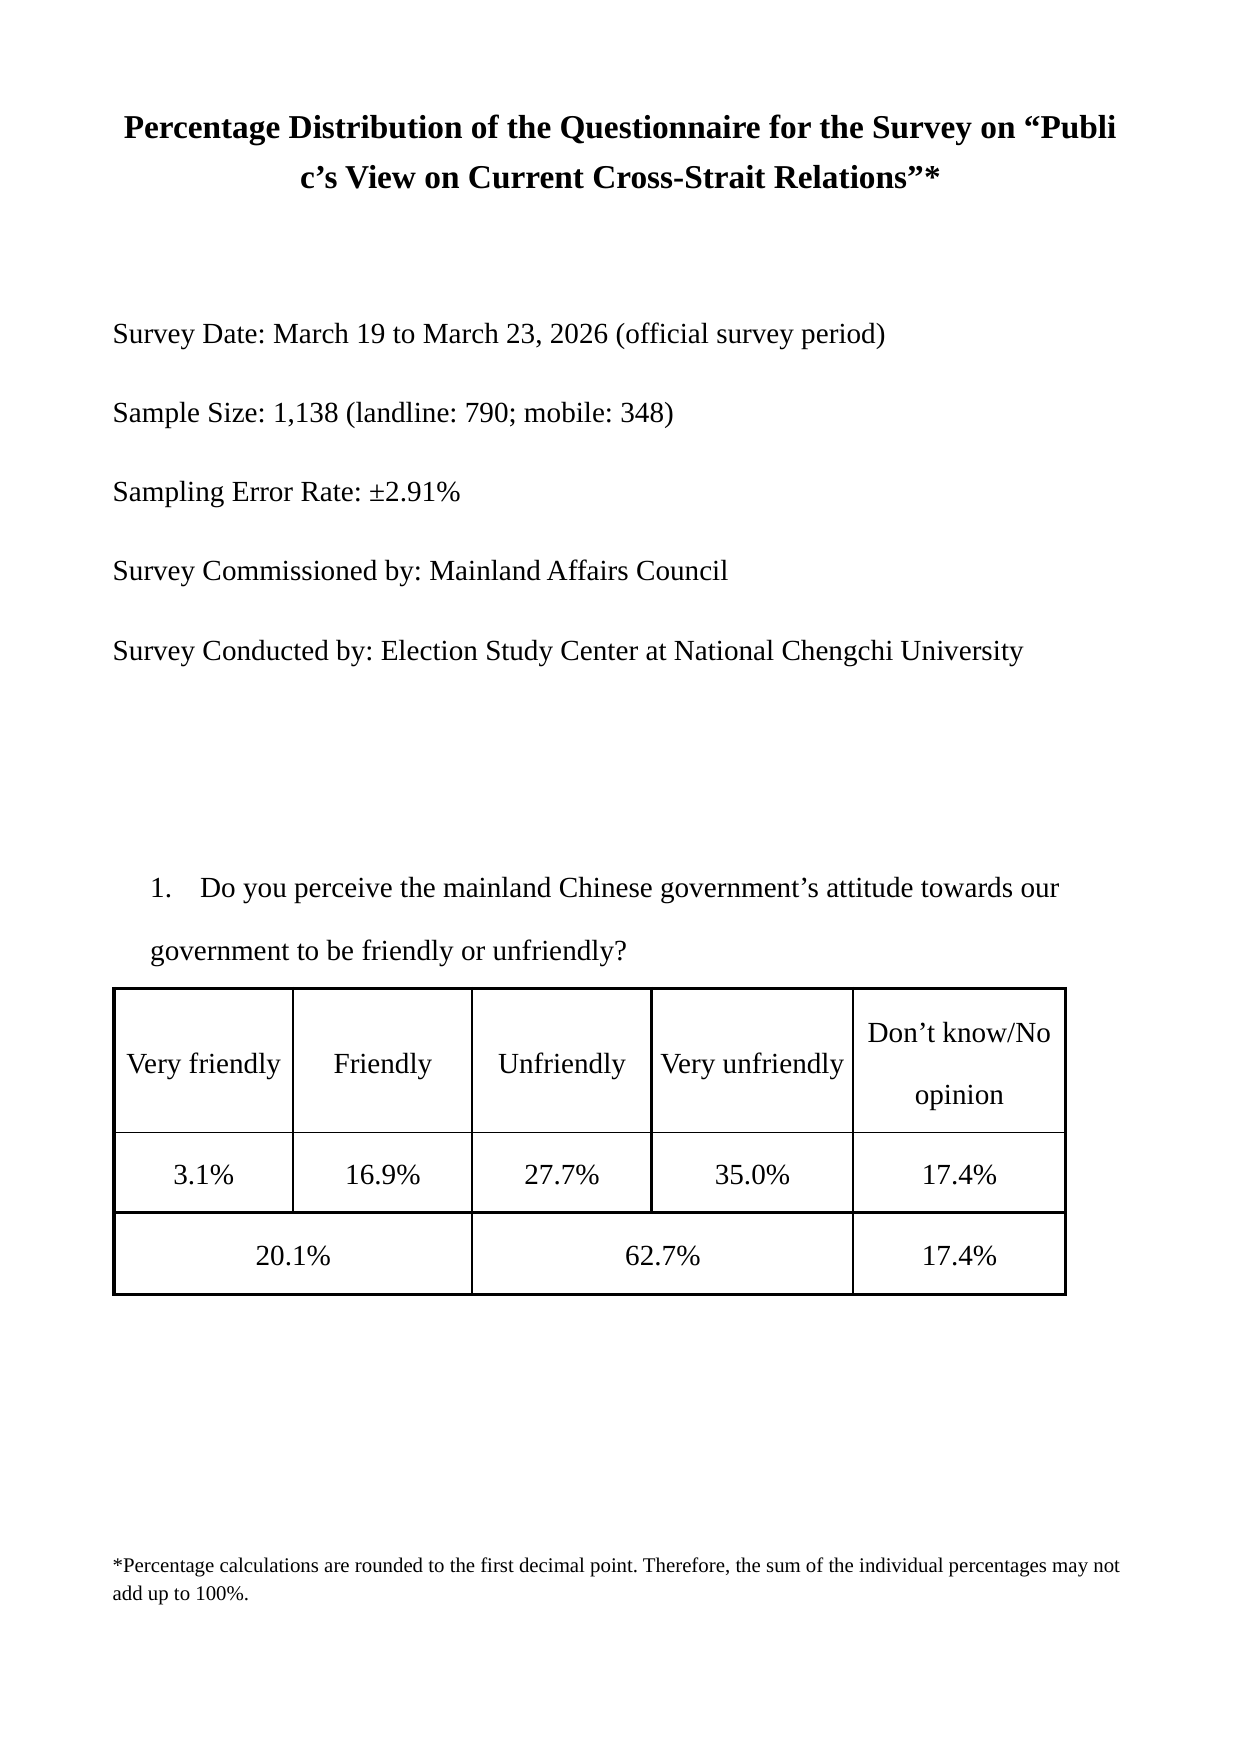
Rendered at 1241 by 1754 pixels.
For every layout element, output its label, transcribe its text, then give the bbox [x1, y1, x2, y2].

text Percentage Distribution of the Questionnaire for the Survey on “Public’s View on Current Cross-Strait Relations”* [112, 98, 1128, 198]
table_cell 17.4% [854, 1133, 1064, 1211]
table_cell 62.7% [473, 1214, 852, 1293]
table_cell 27.7% [473, 1133, 650, 1211]
table_header Friendly [294, 990, 471, 1132]
text Survey Conducted by: Election Study Center at National Chengchi University [112, 608, 1128, 670]
table_header Unfriendly [473, 990, 650, 1132]
text Survey Date: March 19 to March 23, 2026 (official survey period) [112, 291, 1128, 353]
list Do you perceive the mainland Chinese government’s attitude towards our government to be friendly or unfriendly? [150, 845, 1170, 970]
text Sample Size: 1,138 (landline: 790; mobile: 348) [112, 370, 1128, 433]
table_cell 17.4% [854, 1214, 1064, 1293]
table_cell 16.9% [294, 1133, 471, 1211]
table_cell 35.0% [653, 1133, 852, 1211]
table_cell 3.1% [116, 1133, 292, 1211]
table_cell 20.1% [116, 1214, 471, 1293]
text Sampling Error Rate: ±2.91% [112, 449, 1128, 512]
table_header Very friendly [116, 990, 292, 1132]
table_header Very unfriendly [653, 990, 852, 1132]
table_header Don’t know/No opinion [854, 990, 1064, 1132]
text Survey Commissioned by: Mainland Affairs Council [112, 528, 1128, 591]
